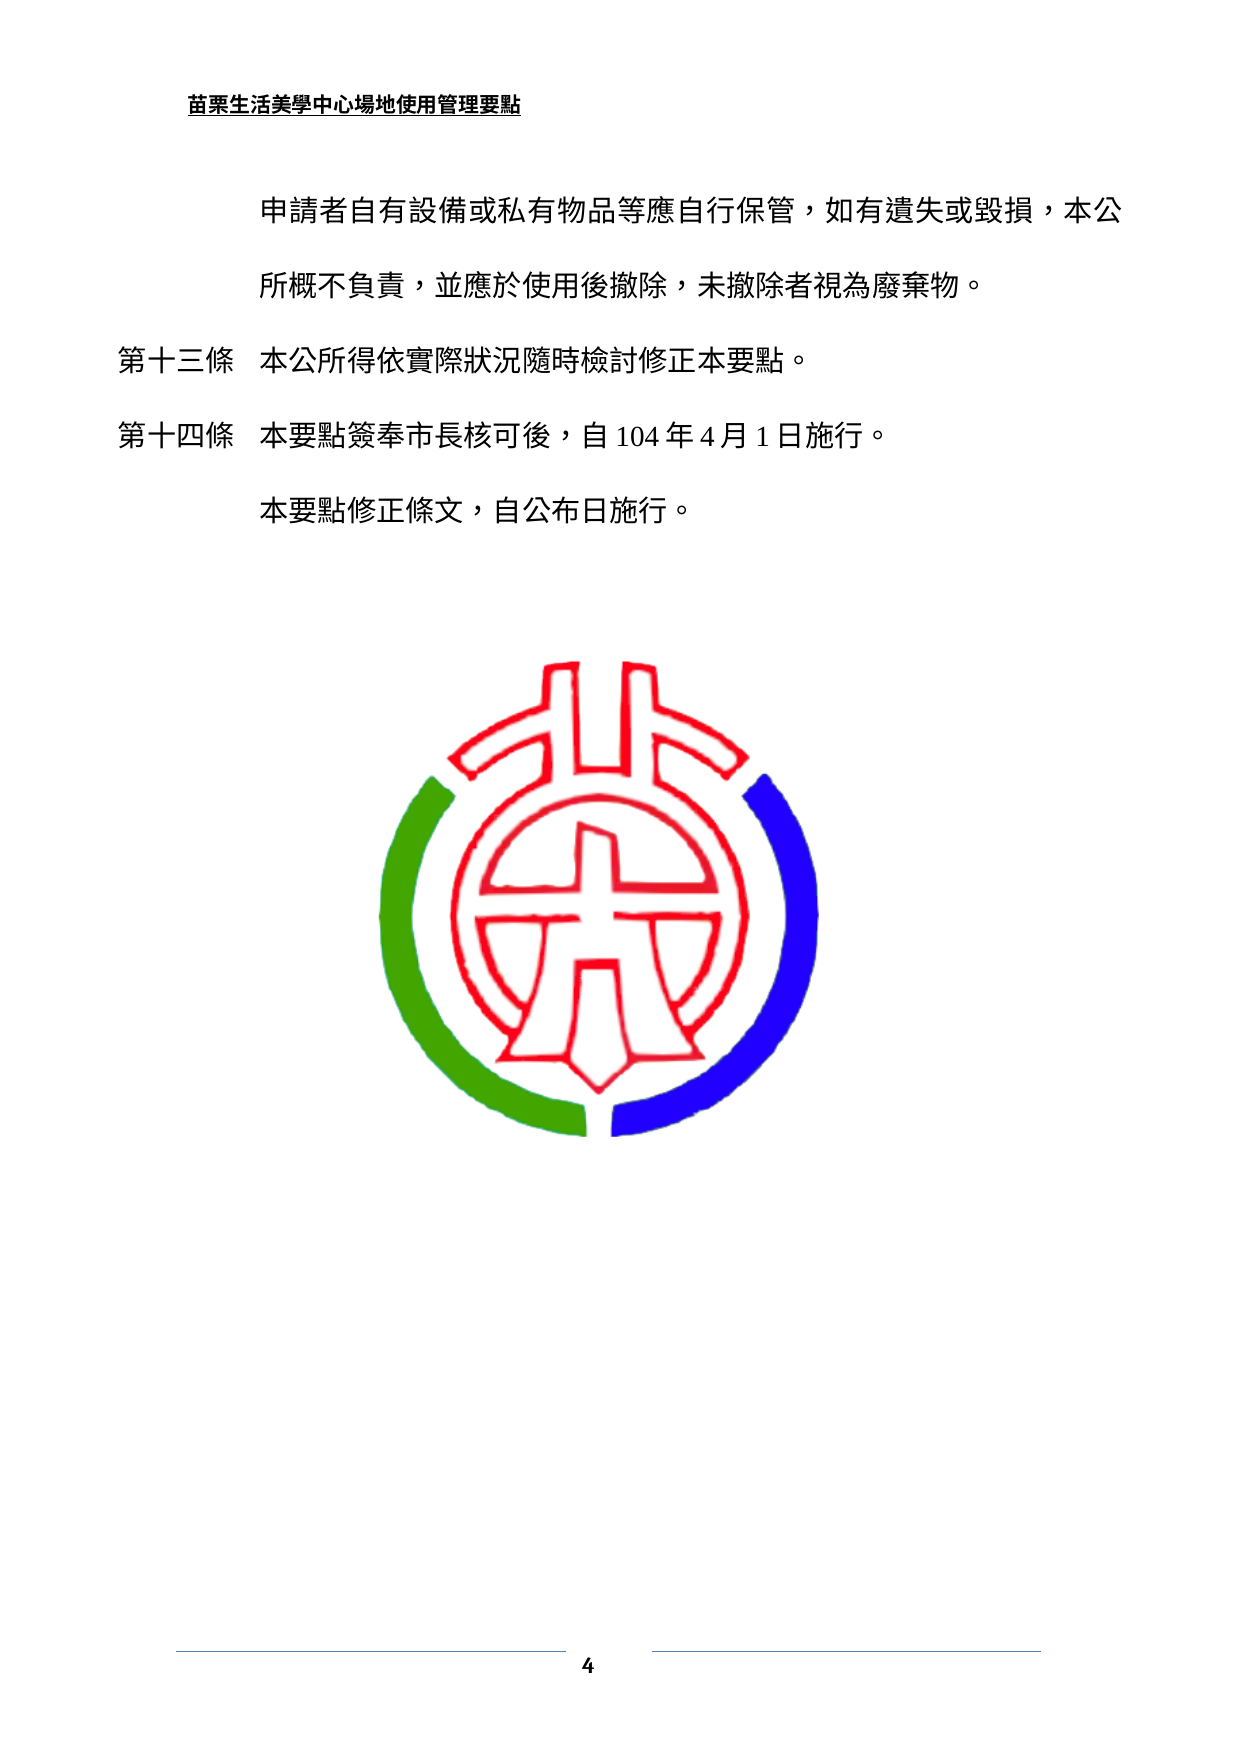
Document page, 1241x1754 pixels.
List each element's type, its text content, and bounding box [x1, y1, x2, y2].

table_cell 申請者自有設備或私有物品等應自行保管，如有遺失或毀損，本公所概不負責，並應於使用後撤除，未撤除者視為廢棄物。 [248, 165, 1134, 314]
table_cell 第十三條 [106, 315, 248, 389]
table_cell 本要點簽奉市長核可後，自104年4月1日施行。 本要點修正條文，自公布日施行。 [248, 390, 1134, 539]
table_cell 第十四條 [106, 390, 248, 539]
picture [187, 552, 1053, 1202]
table_cell [106, 165, 248, 314]
table_cell 本公所得依實際狀況隨時檢討修正本要點。 [248, 315, 1134, 389]
